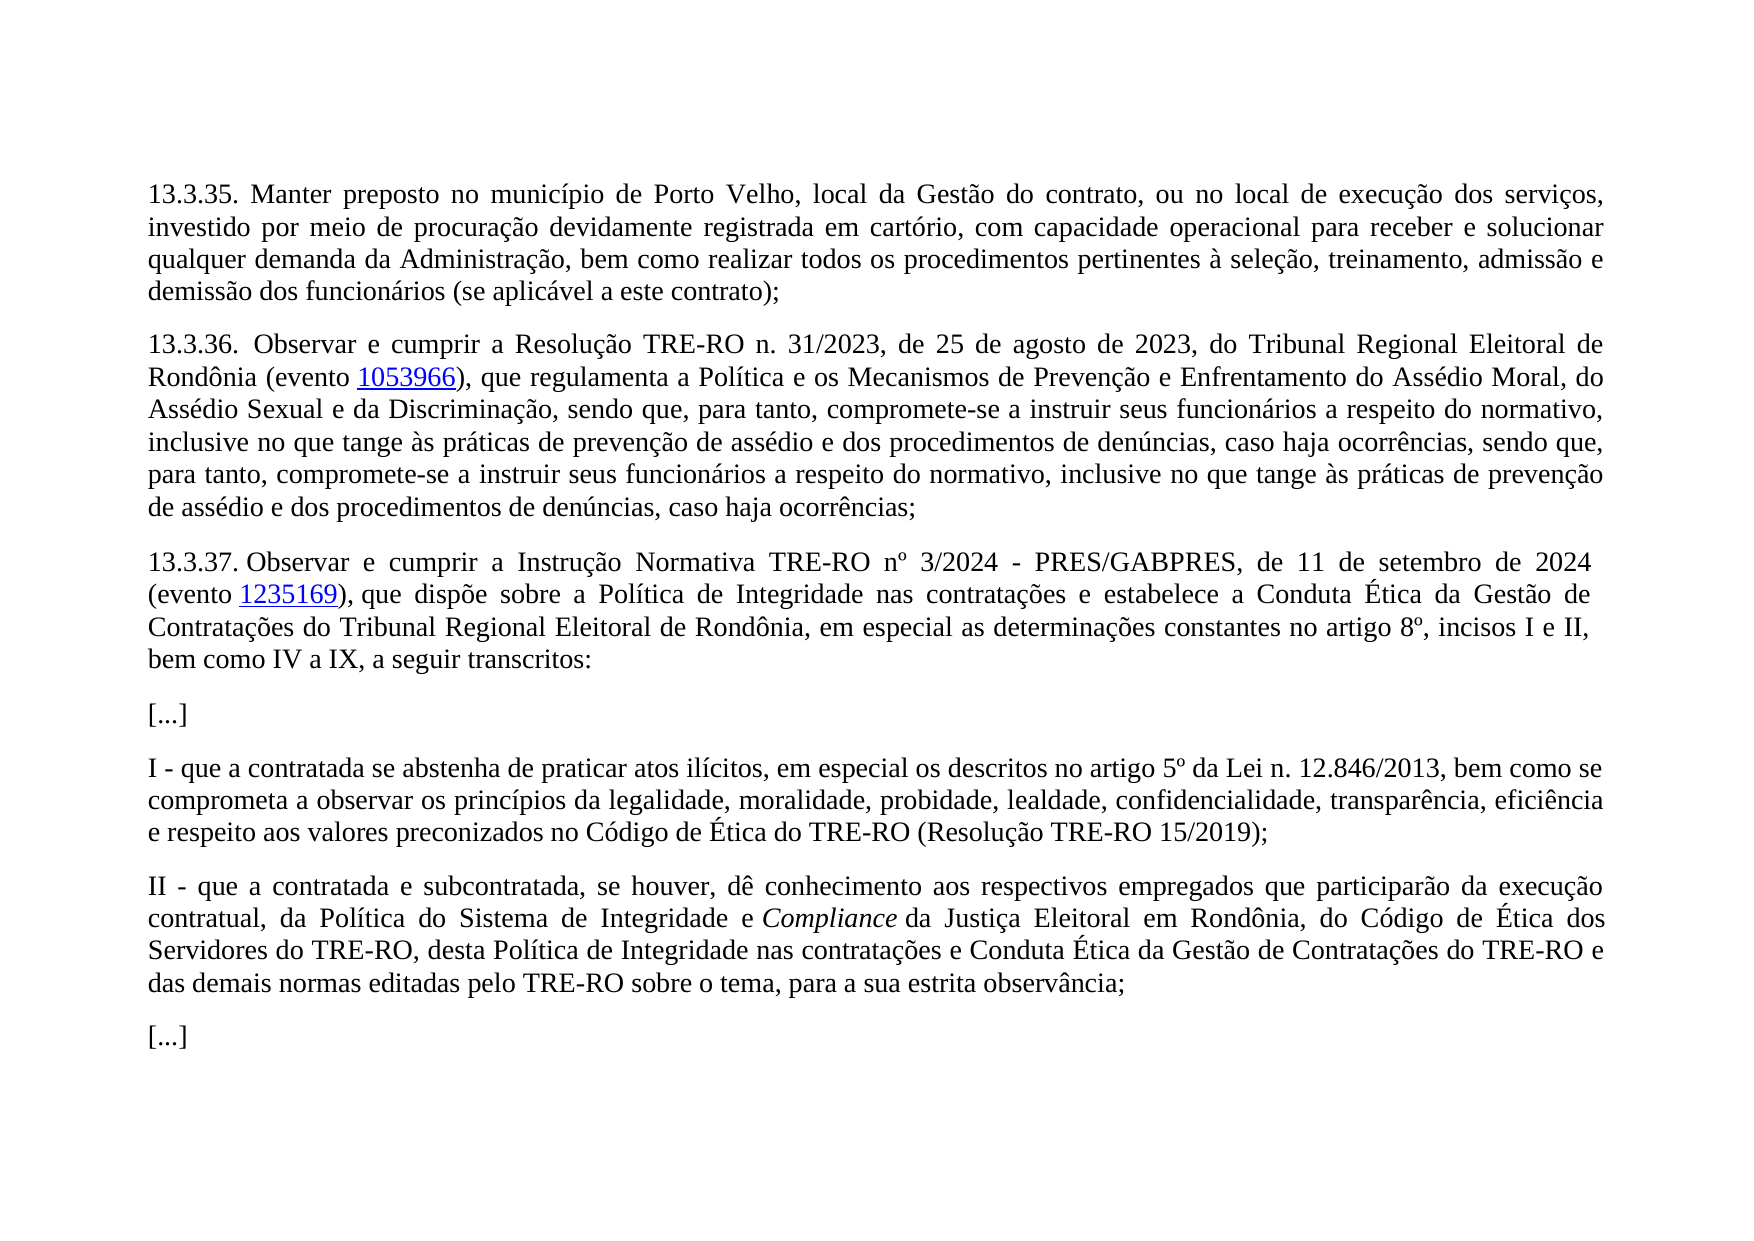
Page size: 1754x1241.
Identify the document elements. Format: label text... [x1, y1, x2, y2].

text 13.3.36. Observar e cumprir a Resolução TRE-RO n. 31/2023, de 25 de agosto de 2023, do Tribunal Regional Eleitoral de Rondônia (evento 1053966), que regulamenta a Política e os Mecanismos de Prevenção e Enfrentamento do Assédio Moral, do Assédio Sexual e da Discriminação, sendo que, para tanto, compromete-se a instruir seus funcionários a respeito do normativo, inclusive no que tange às práticas de prevenção de assédio e dos procedimentos de denúncias, caso haja ocorrências, sendo que, para tanto, compromete-se a instruir seus funcionários a respeito do normativo, inclusive no que tange às práticas de prevenção de assédio e dos procedimentos de denúncias, caso haja ocorrências; [148, 328, 1606, 522]
text 13.3.35. Manter preposto no município de Porto Velho, local da Gestão do contrato, ou no local de execução dos serviços, investido por meio de procuração devidamente registrada em cartório, com capacidade operacional para receber e solucionar qualquer demanda da Administração, bem como realizar todos os procedimentos pertinentes à seleção, treinamento, admissão e demissão dos funcionários (se aplicável a este contrato); [148, 177, 1606, 307]
text I - que a contratada se abstenha de praticar atos ilícitos, em especial os descritos no artigo 5º da Lei n. 12.846/2013, bem como se comprometa a observar os princípios da legalidade, moralidade, probidade, lealdade, confidencialidade, transparência, eficiência e respeito aos valores preconizados no Código de Ética do TRE-RO (Resolução TRE-RO 15/2019); [148, 751, 1606, 848]
text [...] [148, 1019, 1606, 1051]
text [...] [148, 697, 1606, 730]
text II - que a contratada e subcontratada, se houver, dê conhecimento aos respectivos empregados que participarão da execução contratual, da Política do Sistema de Integridade e Compliance da Justiça Eleitoral em Rondônia, do Código de Ética dos Servidores do TRE-RO, desta Política de Integridade nas contratações e Conduta Ética da Gestão de Contratações do TRE-RO e das demais normas editadas pelo TRE-RO sobre o tema, para a sua estrita observância; [148, 869, 1606, 998]
text 13.3.37. Observar e cumprir a Instrução Normativa TRE-RO nº 3/2024 - PRES/GABPRES, de 11 de setembro de 2024 (evento 1235169), que dispõe sobre a Política de Integridade nas contratações e estabelece a Conduta Ética da Gestão de Contratações do Tribunal Regional Eleitoral de Rondônia, em especial as determinações constantes no artigo 8º, incisos I e II, bem como IV a IX, a seguir transcritos: [148, 545, 1594, 674]
